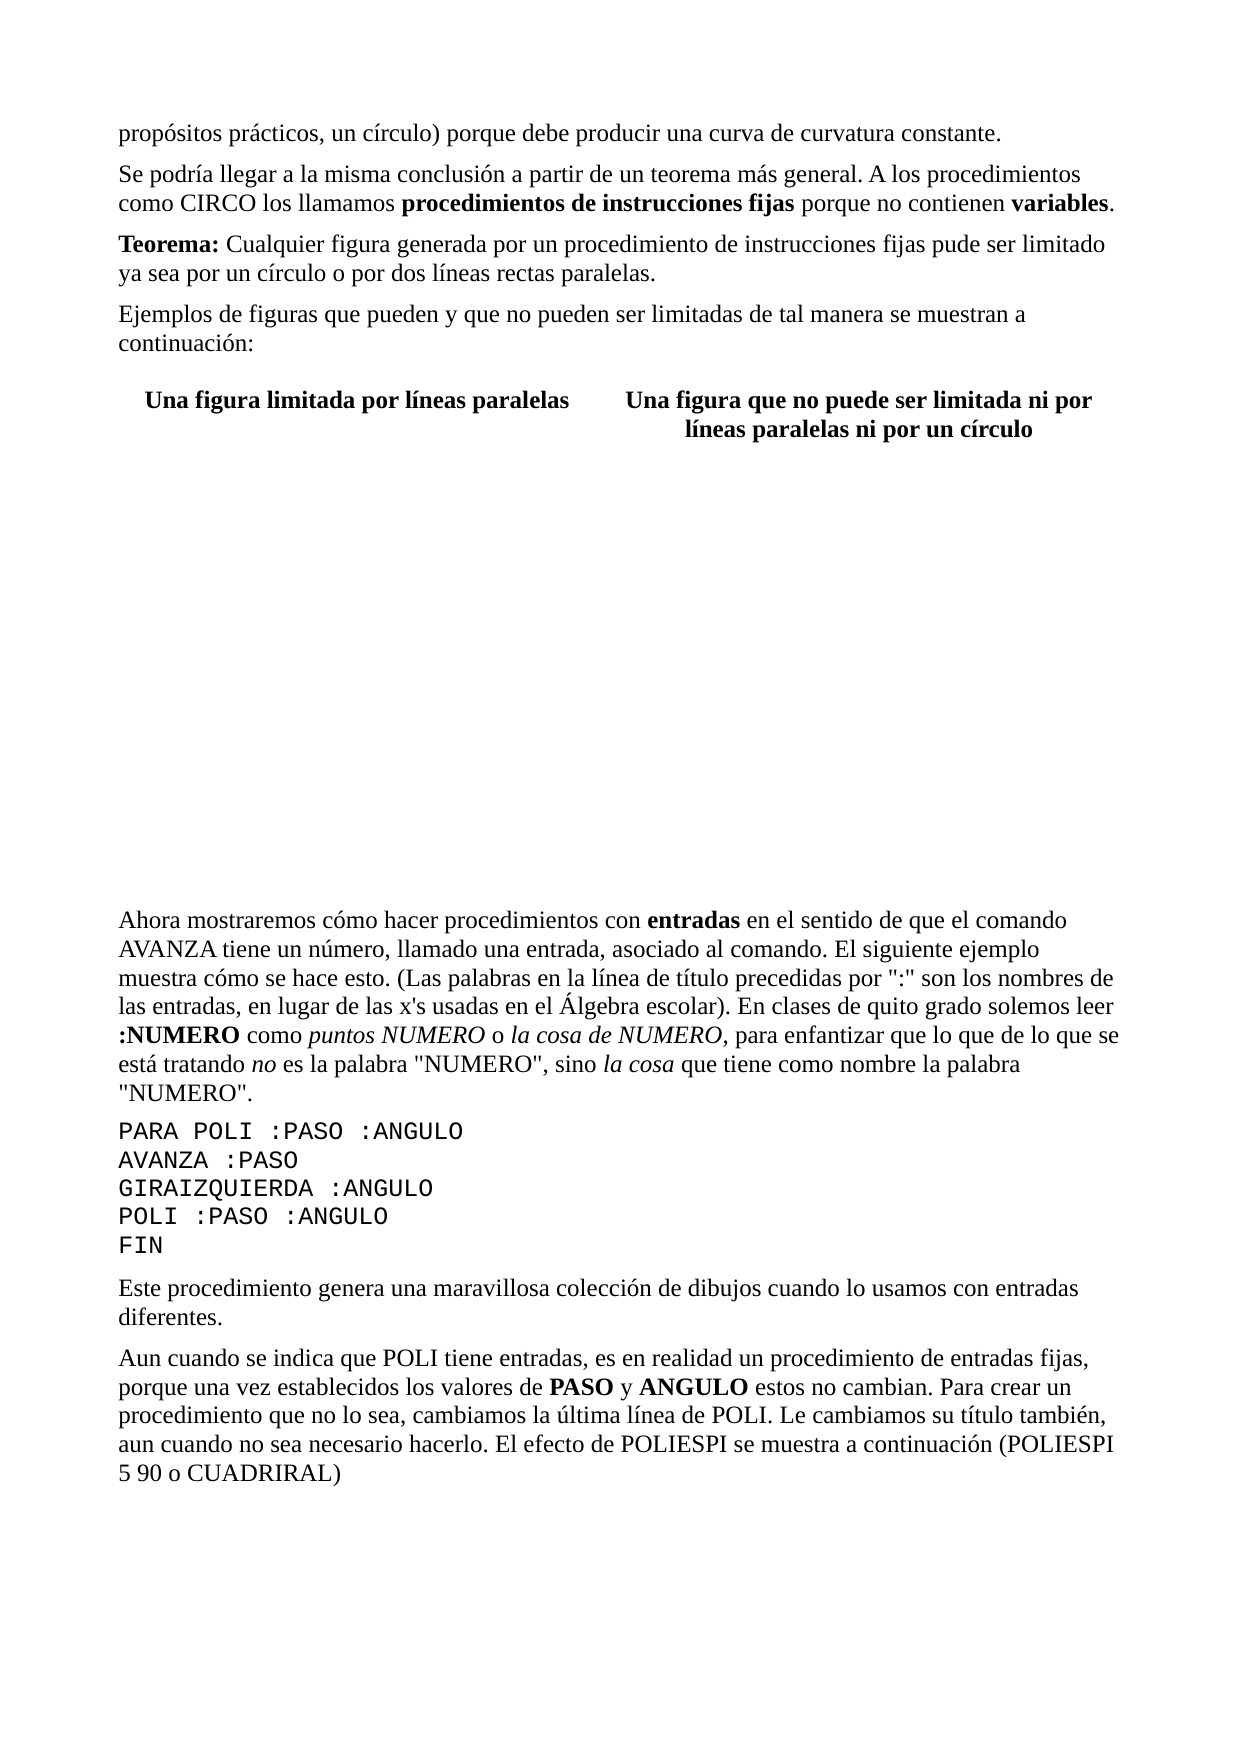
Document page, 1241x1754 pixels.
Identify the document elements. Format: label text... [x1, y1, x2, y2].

table_header Una figura limitada por líneas paralelas [118, 369, 596, 864]
text Teorema: Cualquier figura generada por un procedimiento de instrucciones fijas pude ser limitado ya sea por un círculo o por dos líneas rectas paralelas. [118, 229, 1122, 287]
text propósitos prácticos, un círculo) porque debe producir una curva de curvatura constante. [118, 118, 1122, 147]
table_header Una figura que no puede ser limitada ni por líneas paralelas ni por un círculo [596, 369, 1122, 864]
text Este procedimiento genera una maravillosa colección de dibujos cuando lo usamos con entradas diferentes. [118, 1273, 1122, 1331]
text Ahora mostraremos cómo hacer procedimientos con entradas en el sentido de que el comando AVANZA tiene un número, llamado una entrada, asociado al comando. El siguiente ejemplo muestra cómo se hace esto. (Las palabras en la línea de título precedidas por ":" son los nombres de las entradas, en lugar de las x's usadas en el Álgebra escolar). En clases de quito grado solemos leer :NUMERO como puntos NUMERO o la cosa de NUMERO, para enfantizar que lo que de lo que se está tratando no es la palabra "NUMERO", sino la cosa que tiene como nombre la palabra "NUMERO". [118, 905, 1122, 1106]
text PARA POLI :PASO :ANGULO AVANZA :PASO GIRAIZQUIERDA :ANGULO POLI :PASO :ANGULO FIN [118, 1119, 1122, 1261]
text Ejemplos de figuras que pueden y que no pueden ser limitadas de tal manera se muestran a continuación: [118, 299, 1122, 357]
text Aun cuando se indica que POLI tiene entradas, es en realidad un procedimiento de entradas fijas, porque una vez establecidos los valores de PASO y ANGULO estos no cambian. Para crear un procedimiento que no lo sea, cambiamos la última línea de POLI. Le cambiamos su título también, aun cuando no sea necesario hacerlo. El efecto de POLIESPI se muestra a continuación (POLIESPI 5 90 o CUADRIRAL) [118, 1343, 1122, 1487]
text Se podría llegar a la misma conclusión a partir de un teorema más general. A los procedimientos como CIRCO los llamamos procedimientos de instrucciones fijas porque no contienen variables. [118, 159, 1122, 217]
